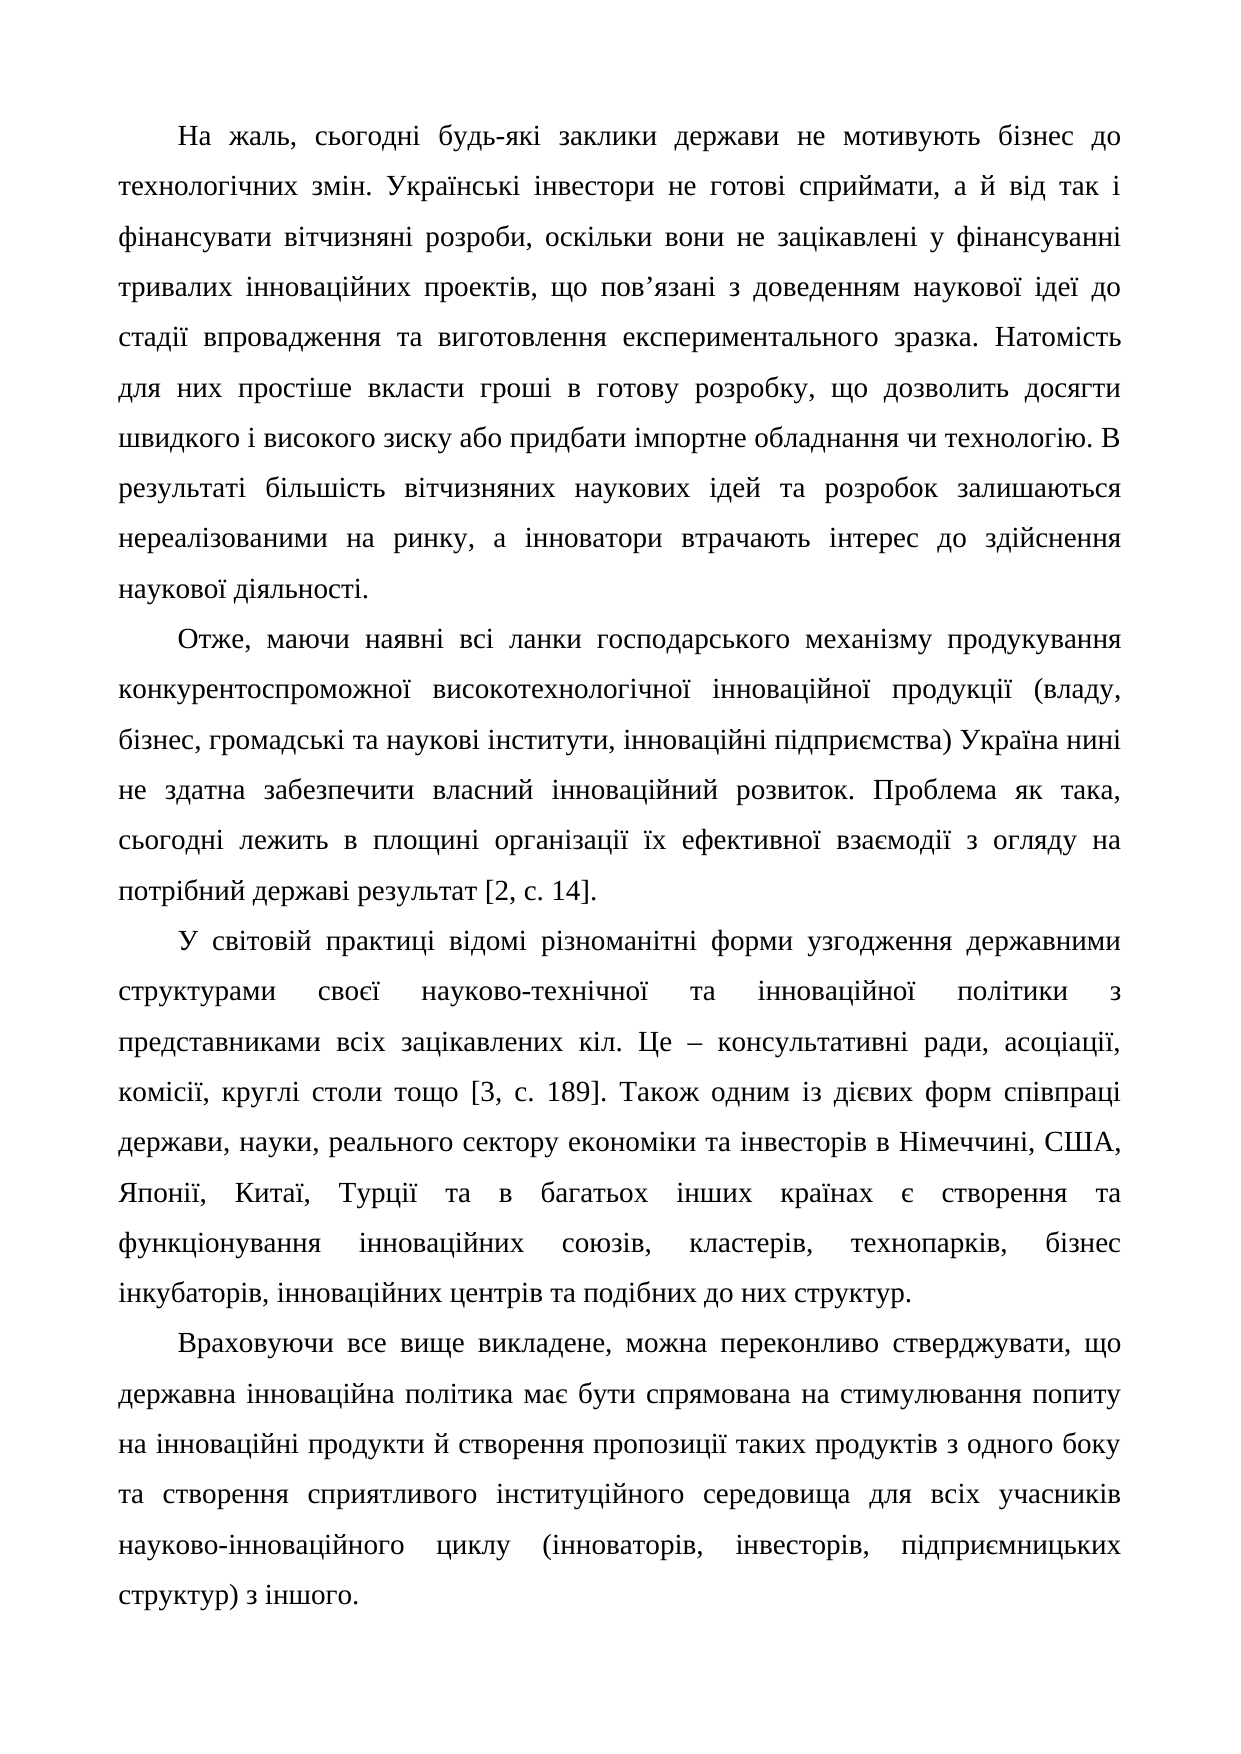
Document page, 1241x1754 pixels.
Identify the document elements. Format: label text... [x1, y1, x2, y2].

text Враховуючи все вище викладене, можна переконливо стверджувати, що державна інноваційна політика має бути спрямована на стимулювання попиту на інноваційні продукти й створення пропозиції таких продуктів з одного боку та створення сприятливого інституційного середовища для всіх учасників науково-інноваційного циклу (інноваторів, інвесторів, підприємницьких структур) з іншого. [118, 1326, 1122, 1611]
text Отже, маючи наявні всі ланки господарського механізму продукування конкурентоспроможної високотехнологічної інноваційної продукції (владу, бізнес, громадські та наукові інститути, інноваційні підприємства) Україна нині не здатна забезпечити власний інноваційний розвиток. Проблема як така, сьогодні лежить в площині організації їх ефективної взаємодії з огляду на потрібний державі результат [2, с. 14]. [118, 621, 1122, 906]
text У світовій практиці відомі різноманітні форми узгодження державними структурами своєї науково-технічної та інноваційної політики з представниками всіх зацікавлених кіл. Це – консультативні ради, асоціації, комісії, круглі столи тощо [3, с. 189]. Також одним із дієвих форм співпраці держави, науки, реального сектору економіки та інвесторів в Німеччині, США, Японії, Китаї, Турції та в багатьох інших країнах є створення та функціонування інноваційних союзів, кластерів, технопарків, бізнес інкубаторів, інноваційних центрів та подібних до них структур. [118, 923, 1122, 1309]
text На жаль, сьогодні будь-які заклики держави не мотивують бізнес до технологічних змін. Українські інвестори не готові сприймати, а й від так і фінансувати вітчизняні розроби, оскільки вони не зацікавлені у фінансуванні тривалих інноваційних проектів, що пов’язані з доведенням наукової ідеї до стадії впровадження та виготовлення експериментального зразка. Натомість для них простіше вкласти гроші в готову розробку, що дозволить досягти швидкого і високого зиску або придбати імпортне обладнання чи технологію. В результаті більшість вітчизняних наукових ідей та розробок залишаються нереалізованими на ринку, а інноватори втрачають інтерес до здійснення наукової діяльності. [118, 118, 1122, 604]
